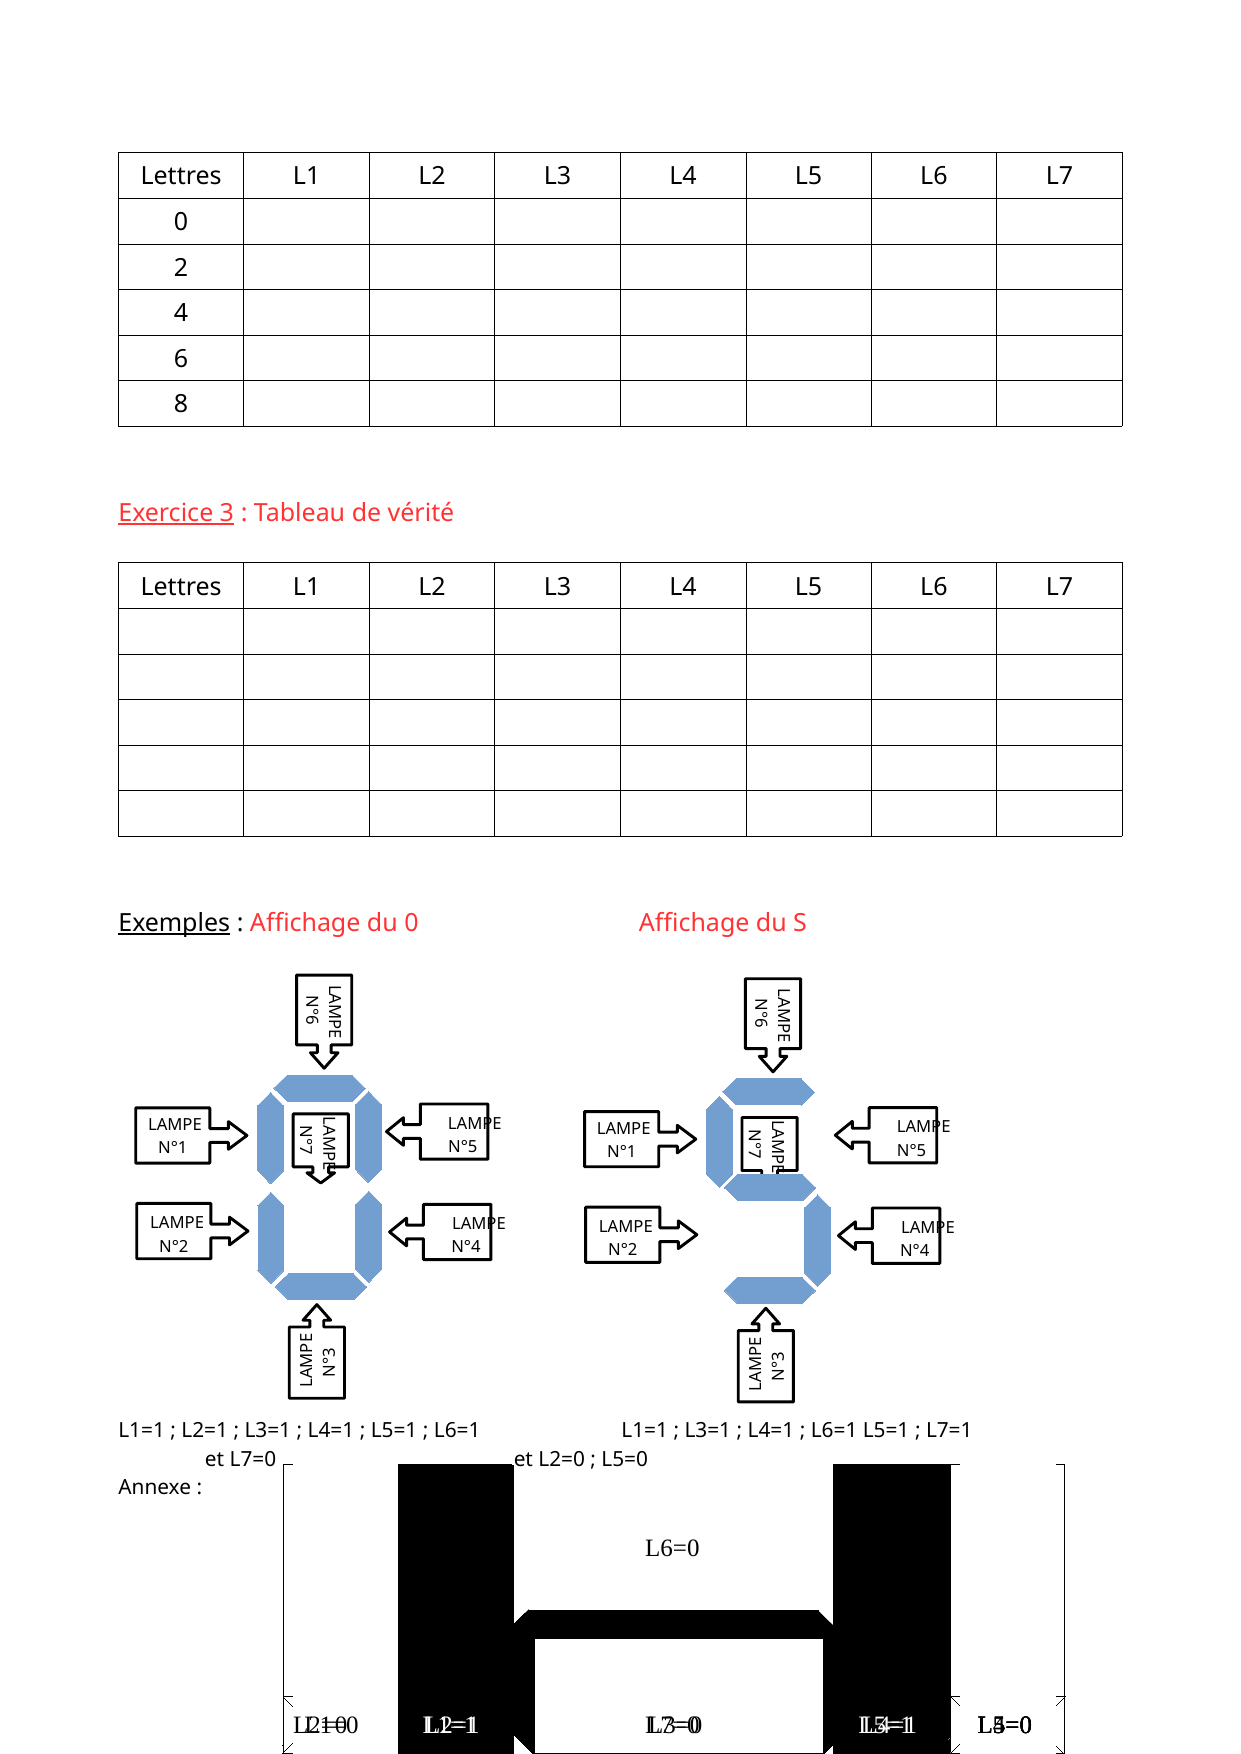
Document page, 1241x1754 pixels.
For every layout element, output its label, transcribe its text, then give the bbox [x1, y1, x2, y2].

table_cell [621, 700, 746, 745]
table_cell [997, 199, 1122, 243]
table_header Lettres [119, 563, 243, 608]
table_cell [872, 609, 996, 653]
table_cell [244, 199, 369, 243]
table_cell [872, 381, 996, 426]
table_cell [119, 655, 243, 699]
table_cell [495, 746, 620, 790]
table_cell [495, 791, 620, 836]
table_cell [621, 609, 746, 653]
table_cell [621, 655, 746, 699]
table_cell [997, 700, 1122, 745]
text Annexe : [118, 1472, 283, 1501]
table_cell [495, 245, 620, 289]
table_cell [872, 791, 996, 836]
table_cell [244, 746, 369, 790]
table_cell [747, 290, 871, 335]
table_cell [997, 381, 1122, 426]
table_header L1 [244, 563, 369, 608]
text Exemples : Affichage du 0 Affichage du S [118, 904, 1122, 938]
table_cell [621, 381, 746, 426]
table_cell [997, 336, 1122, 380]
table_cell [370, 609, 494, 653]
table_cell [119, 700, 243, 745]
table_cell [495, 290, 620, 335]
table_cell [244, 336, 369, 380]
table_header L6 [872, 153, 996, 198]
table_header L3 [495, 153, 620, 198]
table_cell [370, 290, 494, 335]
table_cell [621, 746, 746, 790]
table_cell [872, 746, 996, 790]
table_cell [872, 290, 996, 335]
table_cell [244, 245, 369, 289]
table_cell [621, 336, 746, 380]
table_cell [244, 290, 369, 335]
table_cell [747, 746, 871, 790]
table_cell [997, 746, 1122, 790]
table_cell 8 [119, 381, 243, 426]
table_cell [621, 791, 746, 836]
table_cell [370, 199, 494, 243]
table_cell [244, 381, 369, 426]
table_cell [495, 655, 620, 699]
table_cell [747, 199, 871, 243]
table_cell [997, 290, 1122, 335]
table_cell [495, 336, 620, 380]
table_cell [370, 381, 494, 426]
table_cell [370, 655, 494, 699]
table_header Lettres [119, 153, 243, 198]
text L1=1 ; L2=1 ; L3=1 ; L4=1 ; L5=1 ; L6=1 L1=1 ; L3=1 ; L4=1 ; L6=1 L5=1 ; L7=1 [118, 1415, 1122, 1444]
table_cell [495, 199, 620, 243]
text Exercice 3 : Tableau de vérité [118, 494, 1122, 528]
table_header L5 [747, 563, 871, 608]
table_cell 6 [119, 336, 243, 380]
table_cell [370, 336, 494, 380]
table_cell [119, 746, 243, 790]
table_cell [747, 381, 871, 426]
table_cell [621, 199, 746, 243]
text et L7=0 et L2=0 ; L5=0 [118, 1444, 1122, 1472]
table_cell [872, 199, 996, 243]
table_header L3 [495, 563, 620, 608]
table_cell [370, 791, 494, 836]
table_cell [119, 609, 243, 653]
table_cell [997, 245, 1122, 289]
table_cell [997, 609, 1122, 653]
table_cell [872, 245, 996, 289]
table_cell [244, 700, 369, 745]
table_cell [370, 746, 494, 790]
table_cell [872, 655, 996, 699]
table_cell [244, 655, 369, 699]
text [1065, 1472, 1122, 1501]
table_cell [747, 336, 871, 380]
table_cell 2 [119, 245, 243, 289]
table_cell 4 [119, 290, 243, 335]
table_header L7 [997, 153, 1122, 198]
table_header L2 [370, 153, 494, 198]
table_cell [872, 700, 996, 745]
table_cell [621, 245, 746, 289]
table_cell [244, 609, 369, 653]
table_cell [370, 245, 494, 289]
table_cell [495, 700, 620, 745]
table_cell [747, 245, 871, 289]
table_header L6 [872, 563, 996, 608]
table_header L4 [621, 563, 746, 608]
table_cell [747, 791, 871, 836]
table_header L5 [747, 153, 871, 198]
table_cell [997, 655, 1122, 699]
table_cell [119, 791, 243, 836]
table_header L4 [621, 153, 746, 198]
table_cell [495, 381, 620, 426]
table_cell 0 [119, 199, 243, 243]
table_cell [872, 336, 996, 380]
table_cell [621, 290, 746, 335]
table_cell [747, 700, 871, 745]
table_header L7 [997, 563, 1122, 608]
table_header L2 [370, 563, 494, 608]
table_cell [370, 700, 494, 745]
table_header L1 [244, 153, 369, 198]
table_cell [747, 609, 871, 653]
text [514, 1472, 833, 1501]
table_cell [495, 609, 620, 653]
table_cell [747, 655, 871, 699]
table_cell [244, 791, 369, 836]
table_cell [997, 791, 1122, 836]
